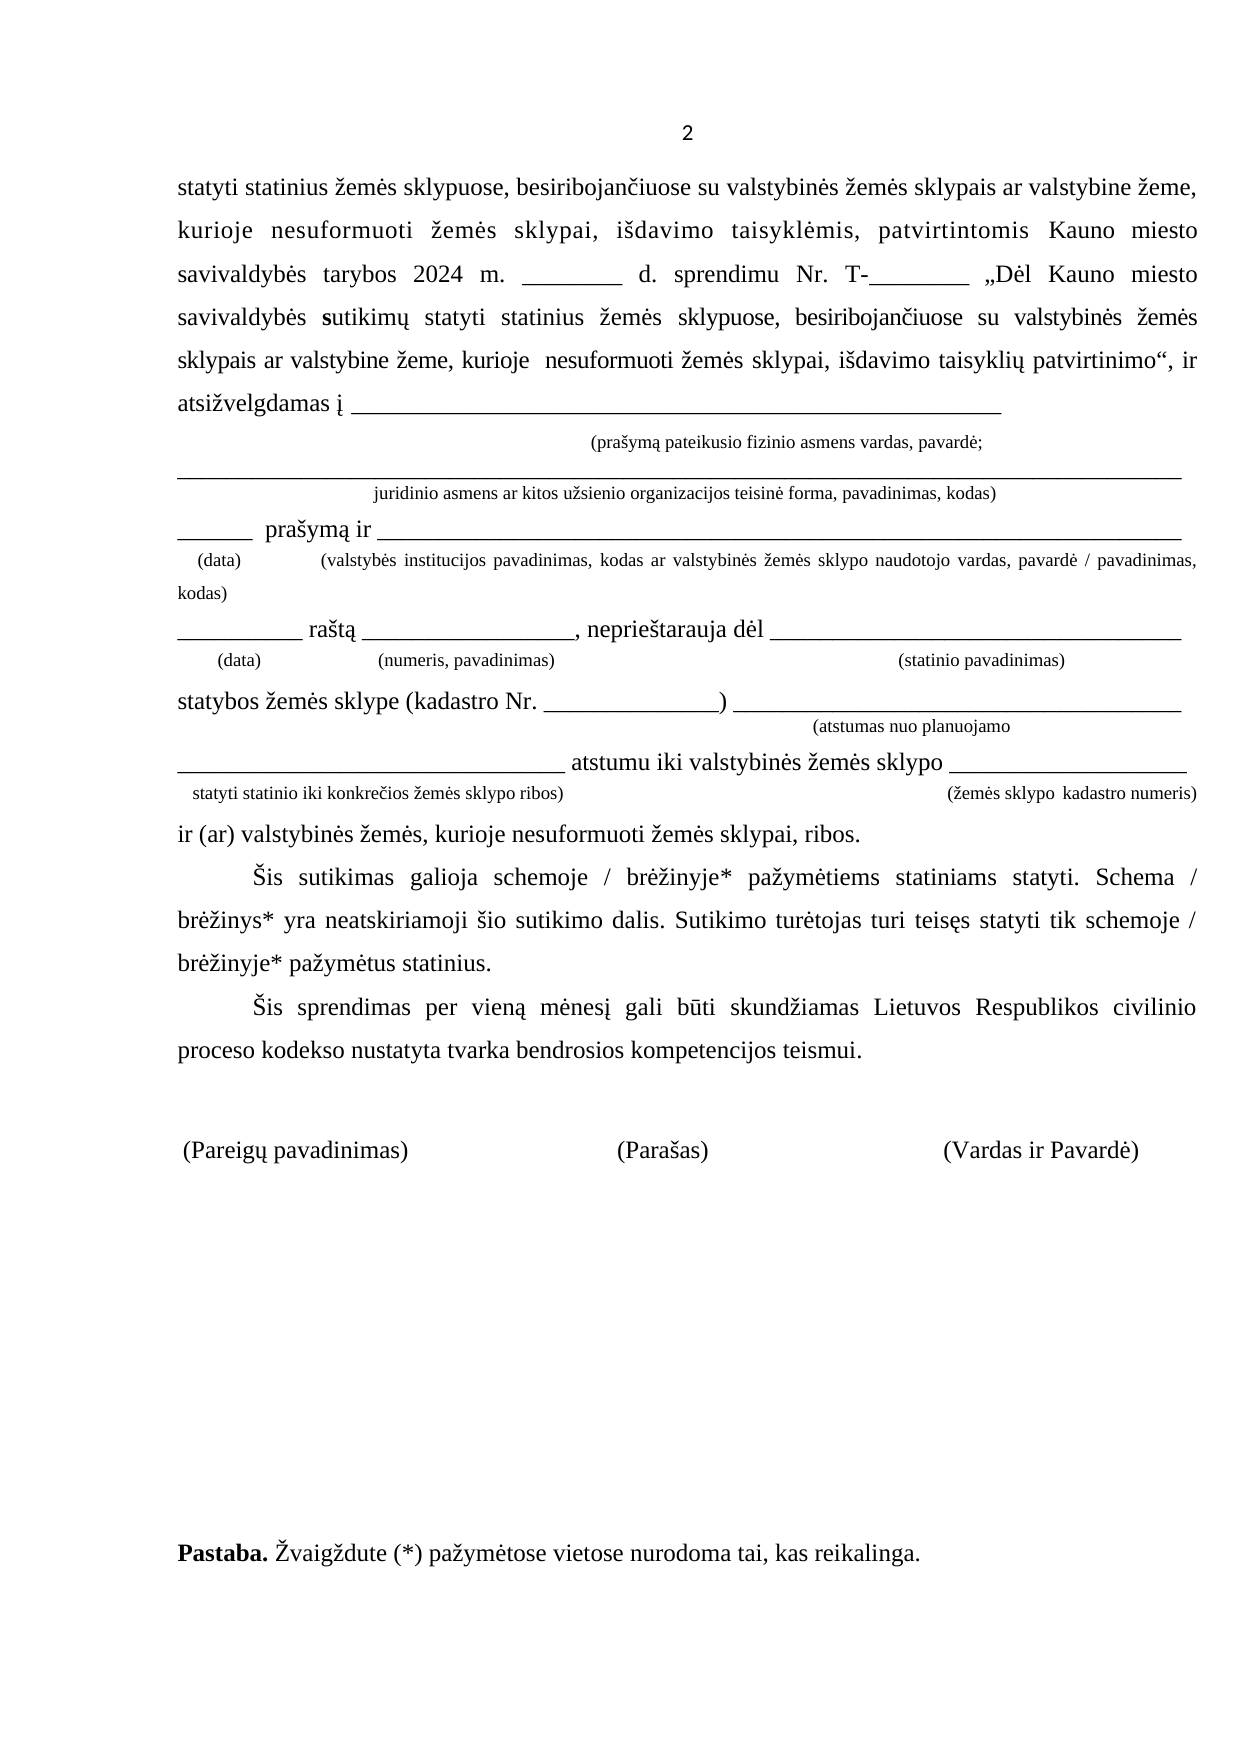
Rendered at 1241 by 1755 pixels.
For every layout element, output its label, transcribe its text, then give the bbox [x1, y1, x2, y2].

text (prašymą pateikusio fizinio asmens vardas, pavardė; [177, 431, 1198, 453]
text _______________________________ atstumu iki valstybinės žemės sklypo ___________________ [177, 747, 1198, 776]
text Šis sutikimas galioja schemoje / brėžinyje* pažymėtiems statiniams statyti. Schema / brėžinys* yra neatskiriamoji šio sutikimo dalis. Sutikimo turėtojas turi teisęs statyti tik schemoje / brėžinyje* pažymėtus statinius. [177, 862, 1198, 977]
text (atstumas nuo planuojamo [177, 715, 1198, 737]
text ______ prašymą ir [177, 514, 1198, 543]
text (data) (numeris, pavadinimas) (statinio pavadinimas) [177, 643, 1198, 672]
text juridinio asmens ar kitos užsienio organizacijos teisinė forma, pavadinimas, kodas) [177, 482, 1198, 503]
text __________ raštą _________________, neprieštarauja dėl [177, 614, 1198, 643]
text Šis sprendimas per vieną mėnesį gali būti skundžiamas Lietuvos Respublikos civilinio proceso kodekso nustatyta tvarka bendrosios kompetencijos teismui. [177, 992, 1198, 1063]
subtitle Pastaba. Žvaigždute (*) pažymėtose vietose nurodoma tai, kas reikalinga. [177, 1538, 1198, 1567]
table_header (Pareigų pavadinimas) [118, 1135, 496, 1164]
text statyti statinius žemės sklypuose, besiribojančiuose su valstybinės žemės sklypais ar valstybine žeme, kurioje nesuformuoti žemės sklypai, išdavimo taisyklėmis, patvirtintomis Kauno miesto savivaldybės tarybos 2024 m. ________ d. sprendimu Nr. T-________ „Dėl Kauno miesto savivaldybės sutikimų statyti statinius žemės sklypuose, besiribojančiuose su valstybinės žemės sklypais ar valstybine žeme, kurioje nesuformuoti žemės sklypai, išdavimo taisyklių patvirtinimo“, ir atsižvelgdamas į ____________________________________________________ [177, 172, 1198, 417]
table_header (Vardas ir Pavardė) [818, 1135, 1139, 1164]
text ir (ar) valstybinės žemės, kurioje nesuformuoti žemės sklypai, ribos. [177, 819, 1198, 848]
text statybos žemės sklype (kadastro Nr. ______________) [177, 686, 1198, 715]
table_header (Parašas) [496, 1135, 817, 1164]
text statyti statinio iki konkrečios žemės sklypo ribos) (žemės sklypo kadastro numeris) [177, 776, 1198, 805]
text (data) (valstybės institucijos pavadinimas, kodas ar valstybinės žemės sklypo naudotojo vardas, pavardė / pavadinimas, kodas) [177, 543, 1198, 604]
